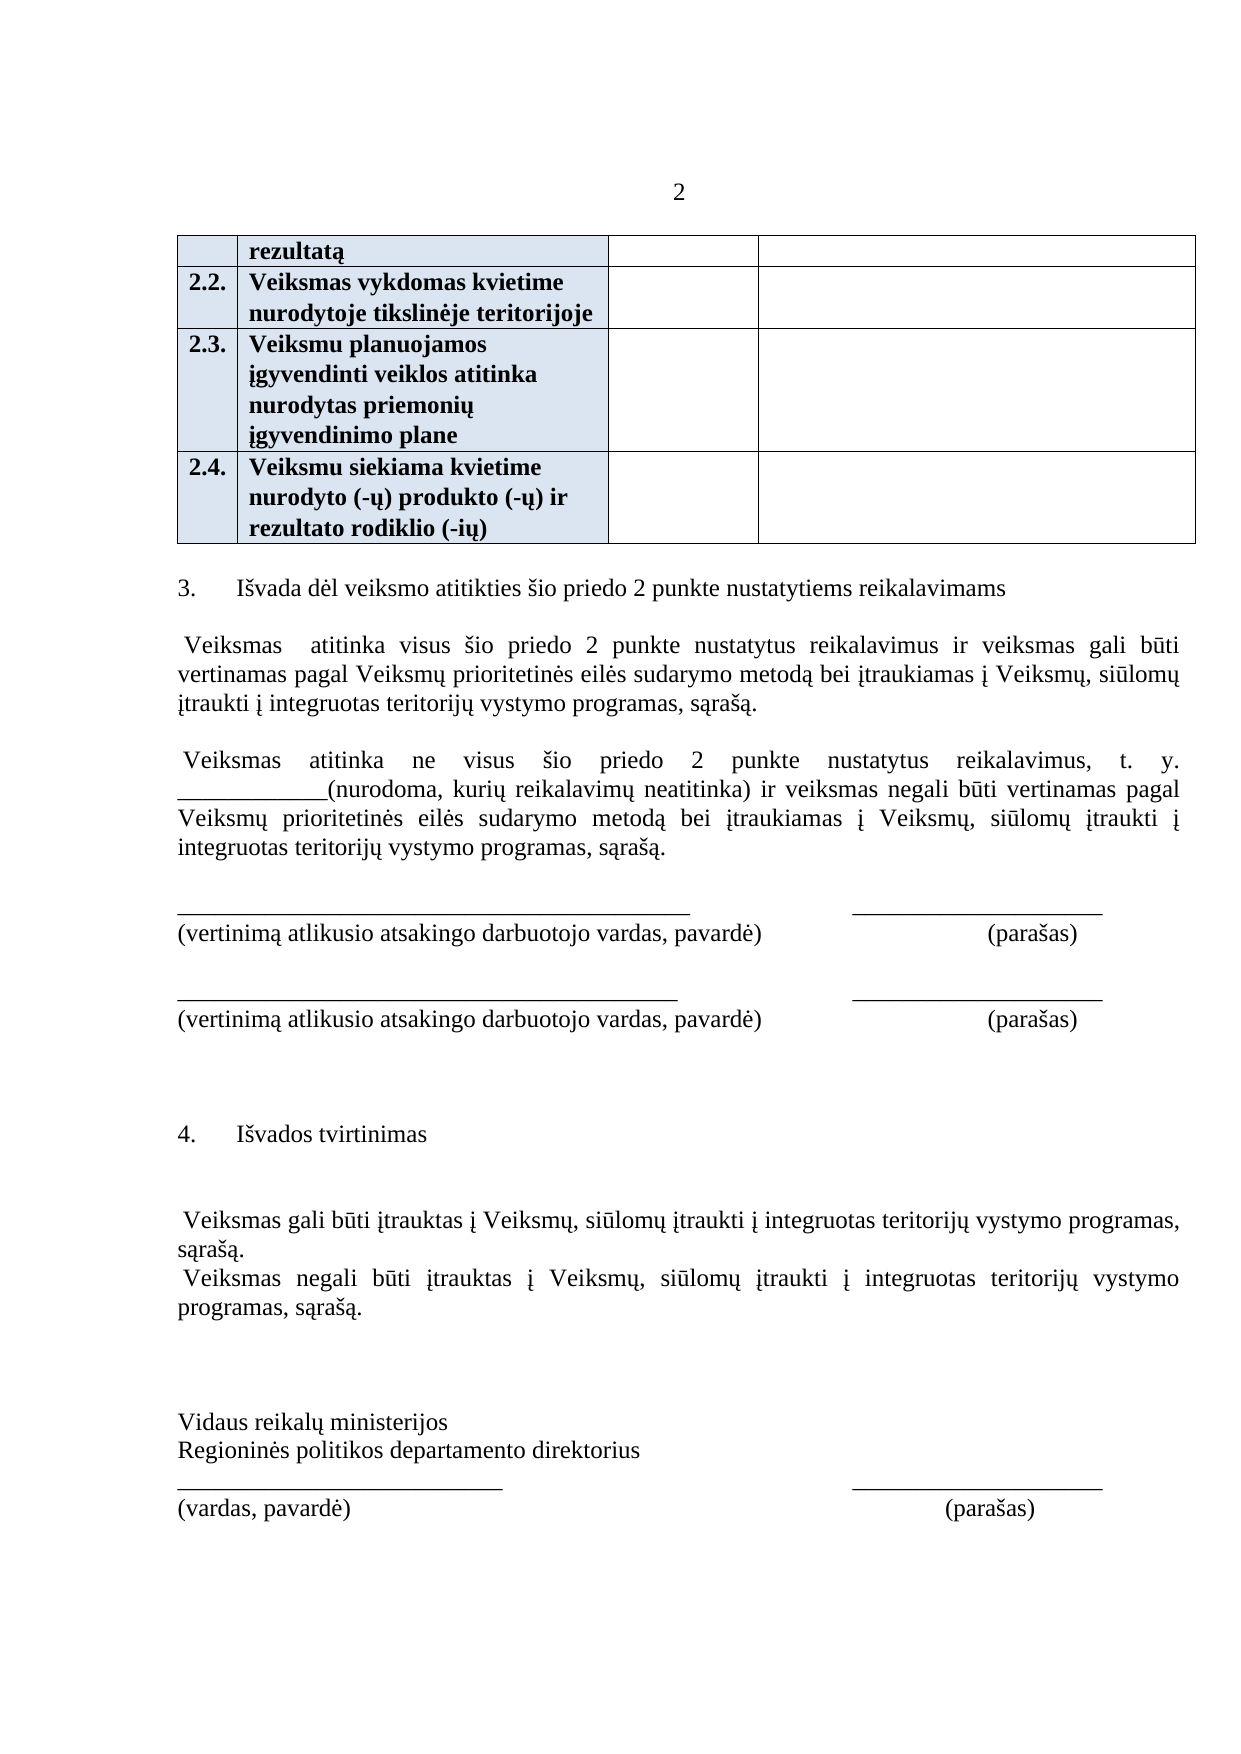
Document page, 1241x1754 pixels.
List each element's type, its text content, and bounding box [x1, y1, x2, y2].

text __________________________ ____________________ [177, 1464, 1181, 1493]
table_cell [178, 236, 237, 266]
text _________________________________________ ____________________ [177, 889, 1181, 918]
table_cell 2.4. [178, 452, 237, 543]
table_cell [609, 267, 758, 328]
text Veiksmas atitinka ne visus šio priedo 2 punkte nustatytus reikalavimus, t. y. ____________(nurodoma, kurių reikalavimų neatitinka) ir veiksmas negali būti vertinamas pagal Veiksmų prioritetinės eilės sudarymo metodą bei įtraukiamas į Veiksmų, siūlomų įtraukti į integruotas teritorijų vystymo programas, sąrašą. [177, 745, 1181, 860]
text Veiksmas gali būti įtrauktas į Veiksmų, siūlomų įtraukti į integruotas teritorijų vystymo programas, sąrašą. [177, 1205, 1181, 1263]
table_cell 2.2. [178, 267, 237, 328]
table_cell [609, 452, 758, 543]
table_cell Veiksmu siekiama kvietime nurodyto (-ų) produkto (-ų) ir rezultato rodiklio (-ių) [238, 452, 608, 543]
text Veiksmas atitinka visus šio priedo 2 punkte nustatytus reikalavimus ir veiksmas gali būti vertinamas pagal Veiksmų prioritetinės eilės sudarymo metodą bei įtraukiamas į Veiksmų, siūlomų įtraukti į integruotas teritorijų vystymo programas, sąrašą. [177, 630, 1181, 717]
text Veiksmas negali būti įtrauktas į Veiksmų, siūlomų įtraukti į integruotas teritorijų vystymo programas, sąrašą. [177, 1263, 1181, 1320]
text (vardas, pavardė) (parašas) [177, 1493, 1181, 1522]
table_cell [609, 236, 758, 266]
table_cell [759, 329, 1195, 451]
text ________________________________________ ____________________ [177, 975, 1181, 1004]
text Regioninės politikos departamento direktorius [177, 1435, 1181, 1464]
table_cell [759, 236, 1195, 266]
table_cell Veiksmas vykdomas kvietime nurodytoje tikslinėje teritorijoje [238, 267, 608, 328]
table_cell 2.3. [178, 329, 237, 451]
table_cell [759, 267, 1195, 328]
text (vertinimą atlikusio atsakingo darbuotojo vardas, pavardė) (parašas) [177, 1004, 1181, 1033]
table_cell Veiksmu planuojamos įgyvendinti veiklos atitinka nurodytas priemonių įgyvendinimo plane [238, 329, 608, 451]
table_cell [609, 329, 758, 451]
text (vertinimą atlikusio atsakingo darbuotojo vardas, pavardė) (parašas) [177, 918, 1181, 947]
text 3. Išvada dėl veiksmo atitikties šio priedo 2 punkte nustatytiems reikalavimams [177, 573, 1181, 602]
table_cell rezultatą [238, 236, 608, 266]
text 4. Išvados tvirtinimas [177, 1119, 1181, 1148]
text Vidaus reikalų ministerijos [177, 1407, 1181, 1435]
table_cell [759, 452, 1195, 543]
